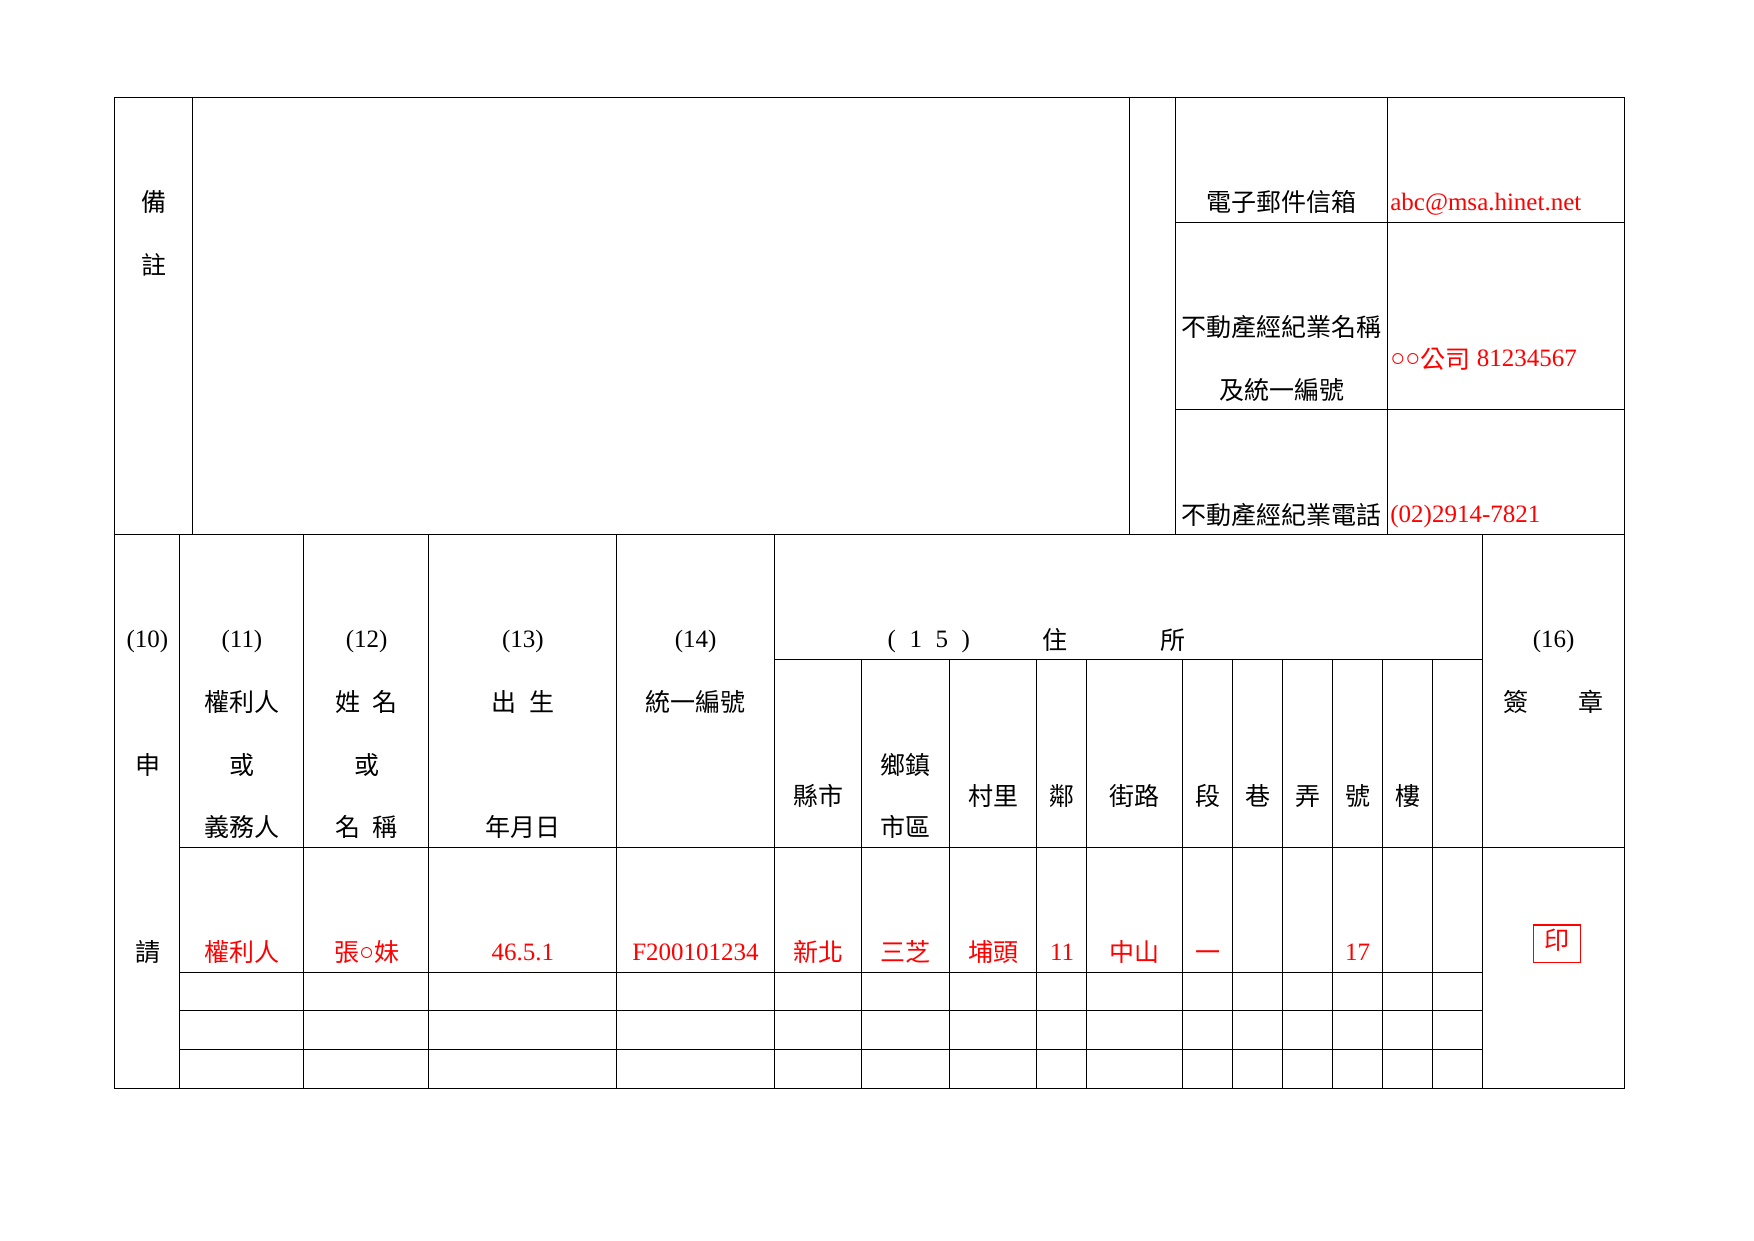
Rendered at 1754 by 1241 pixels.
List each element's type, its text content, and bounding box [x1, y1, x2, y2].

table_cell [617, 1050, 774, 1087]
table_cell [193, 98, 1129, 534]
table_cell 權利人 [180, 848, 303, 972]
table_cell [429, 973, 616, 1010]
table_cell (14) 統一編號 [617, 535, 774, 847]
table_cell [862, 1011, 949, 1049]
table_cell 村里 [950, 660, 1036, 847]
table_cell [180, 1011, 303, 1049]
table_cell (10) 申 請 [115, 535, 179, 1087]
table_cell [1087, 1011, 1182, 1049]
table_cell [304, 1011, 428, 1049]
table_cell [1383, 973, 1432, 1010]
table_cell 樓 [1383, 660, 1432, 847]
table_cell [1233, 848, 1282, 972]
table_cell [1433, 1011, 1482, 1049]
table_cell 段 [1183, 660, 1232, 847]
table_cell [1183, 1050, 1232, 1087]
table_cell [862, 1050, 949, 1087]
table_cell (16) 簽 章 [1483, 535, 1624, 847]
table_cell (02)2914-7821 [1388, 410, 1624, 534]
table_cell [429, 1050, 616, 1087]
table_cell [1183, 1011, 1232, 1049]
table_cell 張○妹 [304, 848, 428, 972]
table_cell [429, 1011, 616, 1049]
table_cell [1283, 973, 1332, 1010]
table_cell [1433, 848, 1482, 972]
table_cell 埔頭 [950, 848, 1036, 972]
table_cell [1333, 1050, 1382, 1087]
table_cell [1037, 973, 1086, 1010]
table_cell 鄰 [1037, 660, 1086, 847]
table_cell 弄 [1283, 660, 1332, 847]
table_cell [1383, 1011, 1432, 1049]
table_cell [1433, 973, 1482, 1010]
table_cell [1383, 1050, 1432, 1087]
table_cell [1383, 848, 1432, 972]
table_cell 11 [1037, 848, 1086, 972]
table_cell [1233, 1011, 1282, 1049]
table_cell ○○公司 81234567 [1388, 223, 1624, 409]
table_cell [617, 1011, 774, 1049]
table_cell 號 [1333, 660, 1382, 847]
table_cell [950, 973, 1036, 1010]
table_cell (13) 出 生 年月日 [429, 535, 616, 847]
table_cell [1233, 973, 1282, 1010]
table_cell [775, 973, 861, 1010]
table_cell 街路 [1087, 660, 1182, 847]
table_cell [1333, 973, 1382, 1010]
table_cell [617, 973, 774, 1010]
table_cell 縣市 [775, 660, 861, 847]
table_cell [1333, 1011, 1382, 1049]
table_cell [1483, 848, 1624, 1087]
table_cell F200101234 [617, 848, 774, 972]
table_cell 17 [1333, 848, 1382, 972]
table_cell [180, 1050, 303, 1087]
table_cell [1037, 1050, 1086, 1087]
table_cell [775, 1011, 861, 1049]
table_cell [1233, 1050, 1282, 1087]
table_cell 備 註 [115, 98, 192, 534]
table_cell [950, 1050, 1036, 1087]
table_cell 新北 [775, 848, 861, 972]
table_cell [1283, 1050, 1332, 1087]
table_cell [950, 1011, 1036, 1049]
table_cell [180, 973, 303, 1010]
table_cell [304, 973, 428, 1010]
table_cell [1087, 973, 1182, 1010]
table_cell [1037, 1011, 1086, 1049]
table_cell 電子郵件信箱 [1176, 98, 1387, 222]
table_cell 中山 [1087, 848, 1182, 972]
table_cell [1433, 1050, 1482, 1087]
table_cell 鄉鎮 市區 [862, 660, 949, 847]
table_cell (11) 權利人 或 義務人 [180, 535, 303, 847]
table_cell abc@msa.hinet.net [1388, 98, 1624, 222]
table_cell [1433, 660, 1482, 847]
table_cell [1283, 848, 1332, 972]
table_cell [862, 973, 949, 1010]
table_cell [1283, 1011, 1332, 1049]
table_cell 一 [1183, 848, 1232, 972]
table_cell 不動產經紀業名稱及統一編號 [1176, 223, 1387, 409]
table_cell 三芝 [862, 848, 949, 972]
table_cell [1183, 973, 1232, 1010]
table_cell (12) 姓 名 或 名 稱 [304, 535, 428, 847]
table_cell 46.5.1 [429, 848, 616, 972]
table_cell 不動產經紀業電話 [1176, 410, 1387, 534]
table_cell 巷 [1233, 660, 1282, 847]
table_cell [304, 1050, 428, 1087]
table_cell (15) 住 所 [775, 535, 1482, 659]
table_cell [1130, 98, 1175, 534]
table_cell [775, 1050, 861, 1087]
table_cell [1087, 1050, 1182, 1087]
